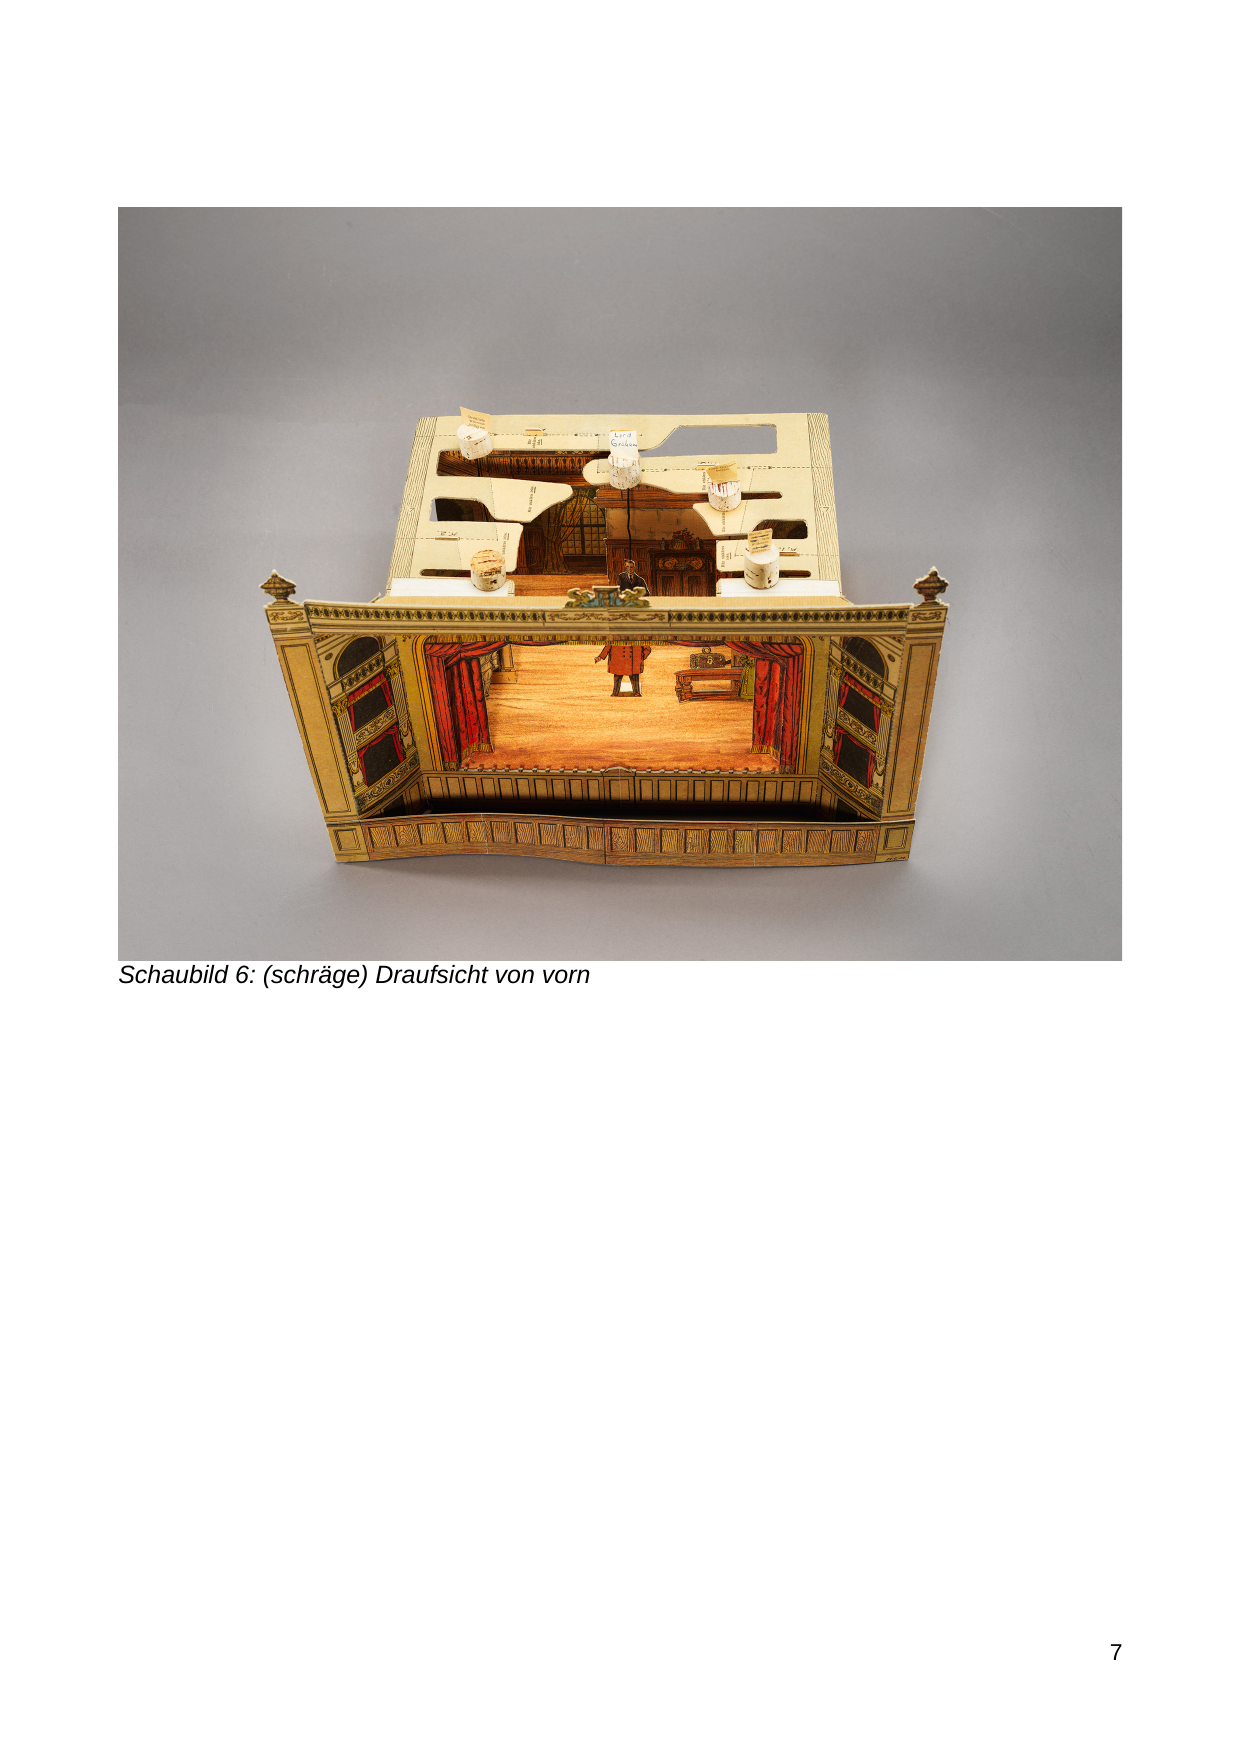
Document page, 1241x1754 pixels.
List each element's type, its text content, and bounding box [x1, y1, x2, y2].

text Schaubild 6: (schräge) Draufsicht von vorn [118, 961, 1122, 989]
picture [118, 207, 1123, 961]
